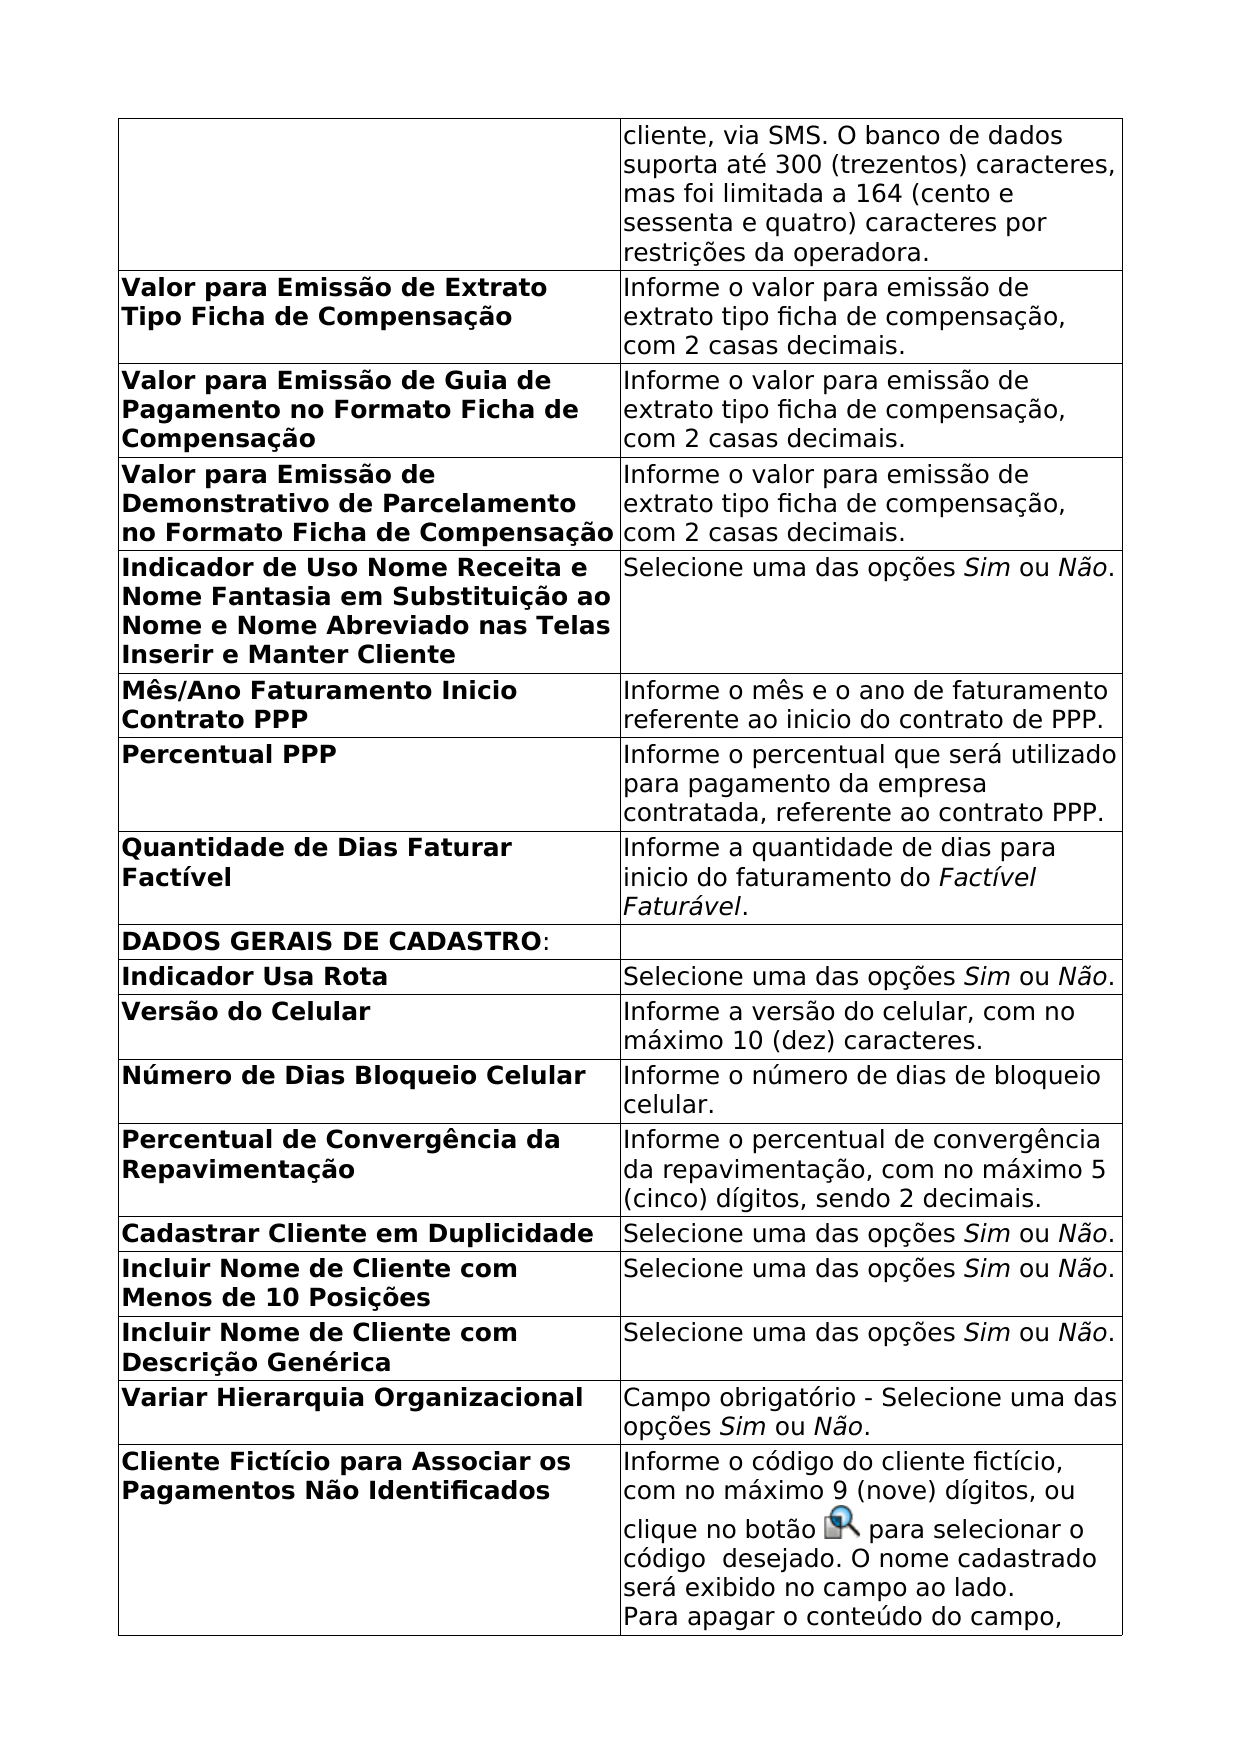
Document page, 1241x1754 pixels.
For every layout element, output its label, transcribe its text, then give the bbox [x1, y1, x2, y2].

table_cell Informe o valor para emissão de extrato tipo ficha de compensação, com 2 casas decimais. [621, 364, 1122, 457]
table_cell Informe o percentual que será utilizado para pagamento da empresa contratada, referente ao contrato PPP. [621, 738, 1122, 831]
table_cell DADOS GERAIS DE CADASTRO: [119, 925, 620, 959]
table_cell Número de Dias Bloqueio Celular [119, 1060, 620, 1123]
table_cell Selecione uma das opções Sim ou Não. [621, 551, 1122, 673]
table_cell Informe o valor para emissão de extrato tipo ficha de compensação, com 2 casas decimais. [621, 458, 1122, 550]
table_cell Informe o valor para emissão de extrato tipo ficha de compensação, com 2 casas decimais. [621, 271, 1122, 363]
table_cell Indicador de Uso Nome Receita e Nome Fantasia em Substituição ao Nome e Nome Abreviado nas Telas Inserir e Manter Cliente [119, 551, 620, 673]
table_cell Informe o percentual de convergência da repavimentação, com no máximo 5 (cinco) dígitos, sendo 2 decimais. [621, 1124, 1122, 1216]
table_cell Selecione uma das opções Sim ou Não. [621, 1252, 1122, 1316]
table_cell Valor para Emissão de Demonstrativo de Parcelamento no Formato Ficha de Compensação [119, 458, 620, 550]
table_cell Indicador Usa Rota [119, 960, 620, 994]
table_cell Campo obrigatório - Selecione uma das opções Sim ou Não. [621, 1381, 1122, 1444]
table_cell Informe a quantidade de dias para inicio do faturamento do Factível Faturável. [621, 832, 1122, 924]
table_cell Valor para Emissão de Extrato Tipo Ficha de Compensação [119, 271, 620, 363]
table_cell Quantidade de Dias Faturar Factível [119, 832, 620, 924]
table_cell [621, 925, 1122, 959]
table_cell Percentual de Convergência da Repavimentação [119, 1124, 620, 1216]
table_cell Informe o número de dias de bloqueio celular. [621, 1060, 1122, 1123]
table_cell Valor para Emissão de Guia de Pagamento no Formato Ficha de Compensação [119, 364, 620, 457]
table_cell cliente, via SMS. O banco de dados suporta até 300 (trezentos) caracteres, mas foi limitada a 164 (cento e sessenta e quatro) caracteres por restrições da operadora. [621, 119, 1122, 270]
table_cell Selecione uma das opções Sim ou Não. [621, 1317, 1122, 1380]
table_cell Cliente Fictício para Associar os Pagamentos Não Identificados [119, 1445, 620, 1634]
table_cell Versão do Celular [119, 995, 620, 1058]
table_cell Informe o código do cliente fictício, com no máximo 9 (nove) dígitos, ou clique no botão para selecionar o código desejado. O nome cadastrado será exibido no campo ao lado. Para apagar o conteúdo do campo, [621, 1445, 1122, 1634]
table_cell Incluir Nome de Cliente com Menos de 10 Posições [119, 1252, 620, 1316]
table_cell Informe a versão do celular, com no máximo 10 (dez) caracteres. [621, 995, 1122, 1058]
table_cell Percentual PPP [119, 738, 620, 831]
table_cell Mês/Ano Faturamento Inicio Contrato PPP [119, 674, 620, 737]
table_cell Selecione uma das opções Sim ou Não. [621, 960, 1122, 994]
table_cell Cadastrar Cliente em Duplicidade [119, 1217, 620, 1251]
table_cell Selecione uma das opções Sim ou Não. [621, 1217, 1122, 1251]
table_cell [119, 119, 620, 270]
table_cell Incluir Nome de Cliente com Descrição Genérica [119, 1317, 620, 1380]
table_cell Informe o mês e o ano de faturamento referente ao inicio do contrato de PPP. [621, 674, 1122, 737]
picture [824, 1505, 861, 1539]
table_cell Variar Hierarquia Organizacional [119, 1381, 620, 1444]
